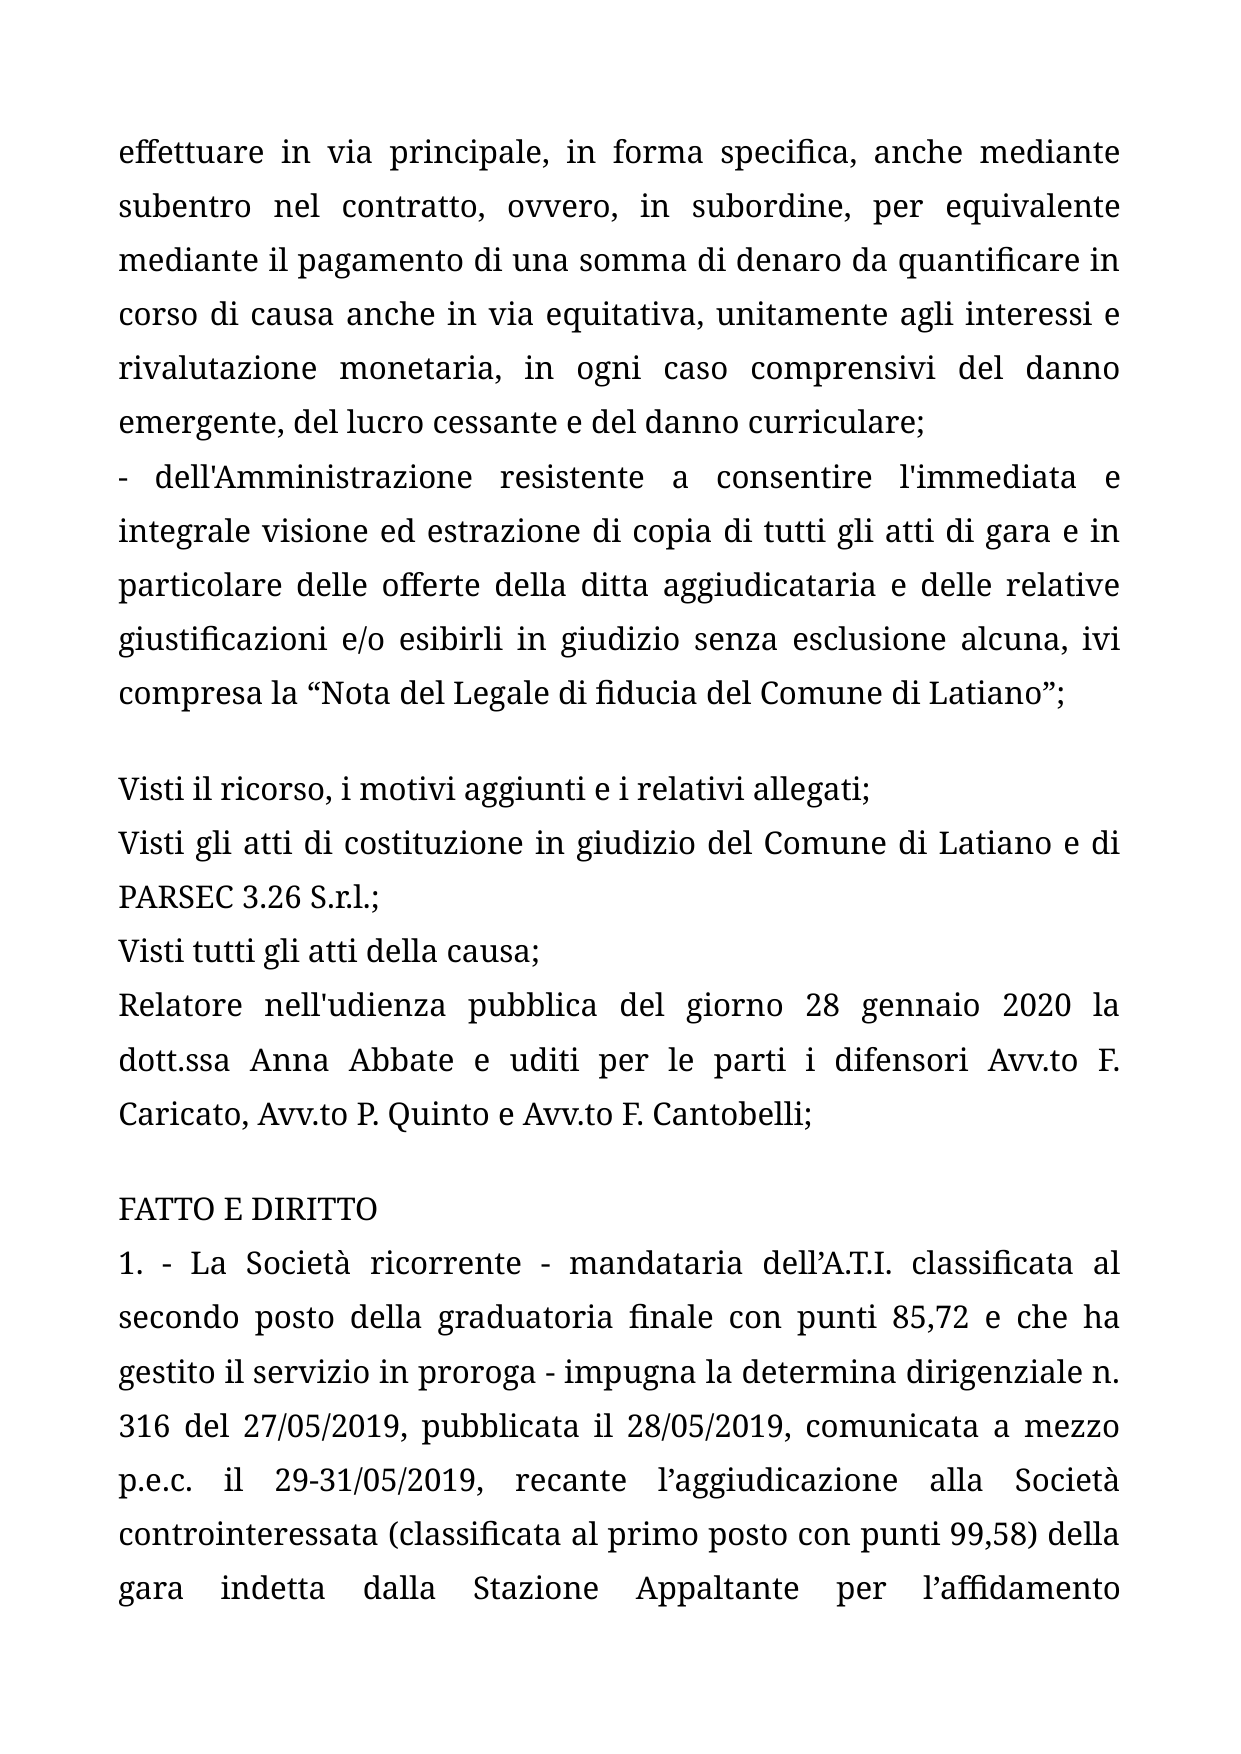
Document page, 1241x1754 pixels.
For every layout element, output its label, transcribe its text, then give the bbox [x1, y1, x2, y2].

text FATTO E DIRITTO [118, 1176, 1122, 1230]
text Visti tutti gli atti della causa; [118, 918, 1122, 972]
text 1. - La Società ricorrente - mandataria dell’A.T.I. classificata al secondo posto della graduatoria finale con punti 85,72 e che ha gestito il servizio in proroga - impugna la determina dirigenziale n. 316 del 27/05/2019, pubblicata il 28/05/2019, comunicata a mezzo p.e.c. il 29-31/05/2019, recante l’aggiudicazione alla Società controinteressata (classificata al primo posto con punti 99,58) della gara indetta dalla Stazione Appaltante per l’affidamento [118, 1230, 1122, 1609]
text effettuare in via principale, in forma specifica, anche mediante subentro nel contratto, ovvero, in subordine, per equivalente mediante il pagamento di una somma di denaro da quantificare in corso di causa anche in via equitativa, unitamente agli interessi e rivalutazione monetaria, in ogni caso comprensivi del danno emergente, del lucro cessante e del danno curriculare; [118, 118, 1122, 443]
text Visti gli atti di costituzione in giudizio del Comune di Latiano e di PARSEC 3.26 S.r.l.; [118, 809, 1122, 918]
text Visti il ricorso, i motivi aggiunti e i relativi allegati; [118, 755, 1122, 809]
text - dell'Amministrazione resistente a consentire l'immediata e integrale visione ed estrazione di copia di tutti gli atti di gara e in particolare delle offerte della ditta aggiudicataria e delle relative giustificazioni e/o esibirli in giudizio senza esclusione alcuna, ivi compresa la “Nota del Legale di fiducia del Comune di Latiano”; [118, 443, 1122, 714]
text Relatore nell'udienza pubblica del giorno 28 gennaio 2020 la dott.ssa Anna Abbate e uditi per le parti i difensori Avv.to F. Caricato, Avv.to P. Quinto e Avv.to F. Cantobelli; [118, 972, 1122, 1134]
